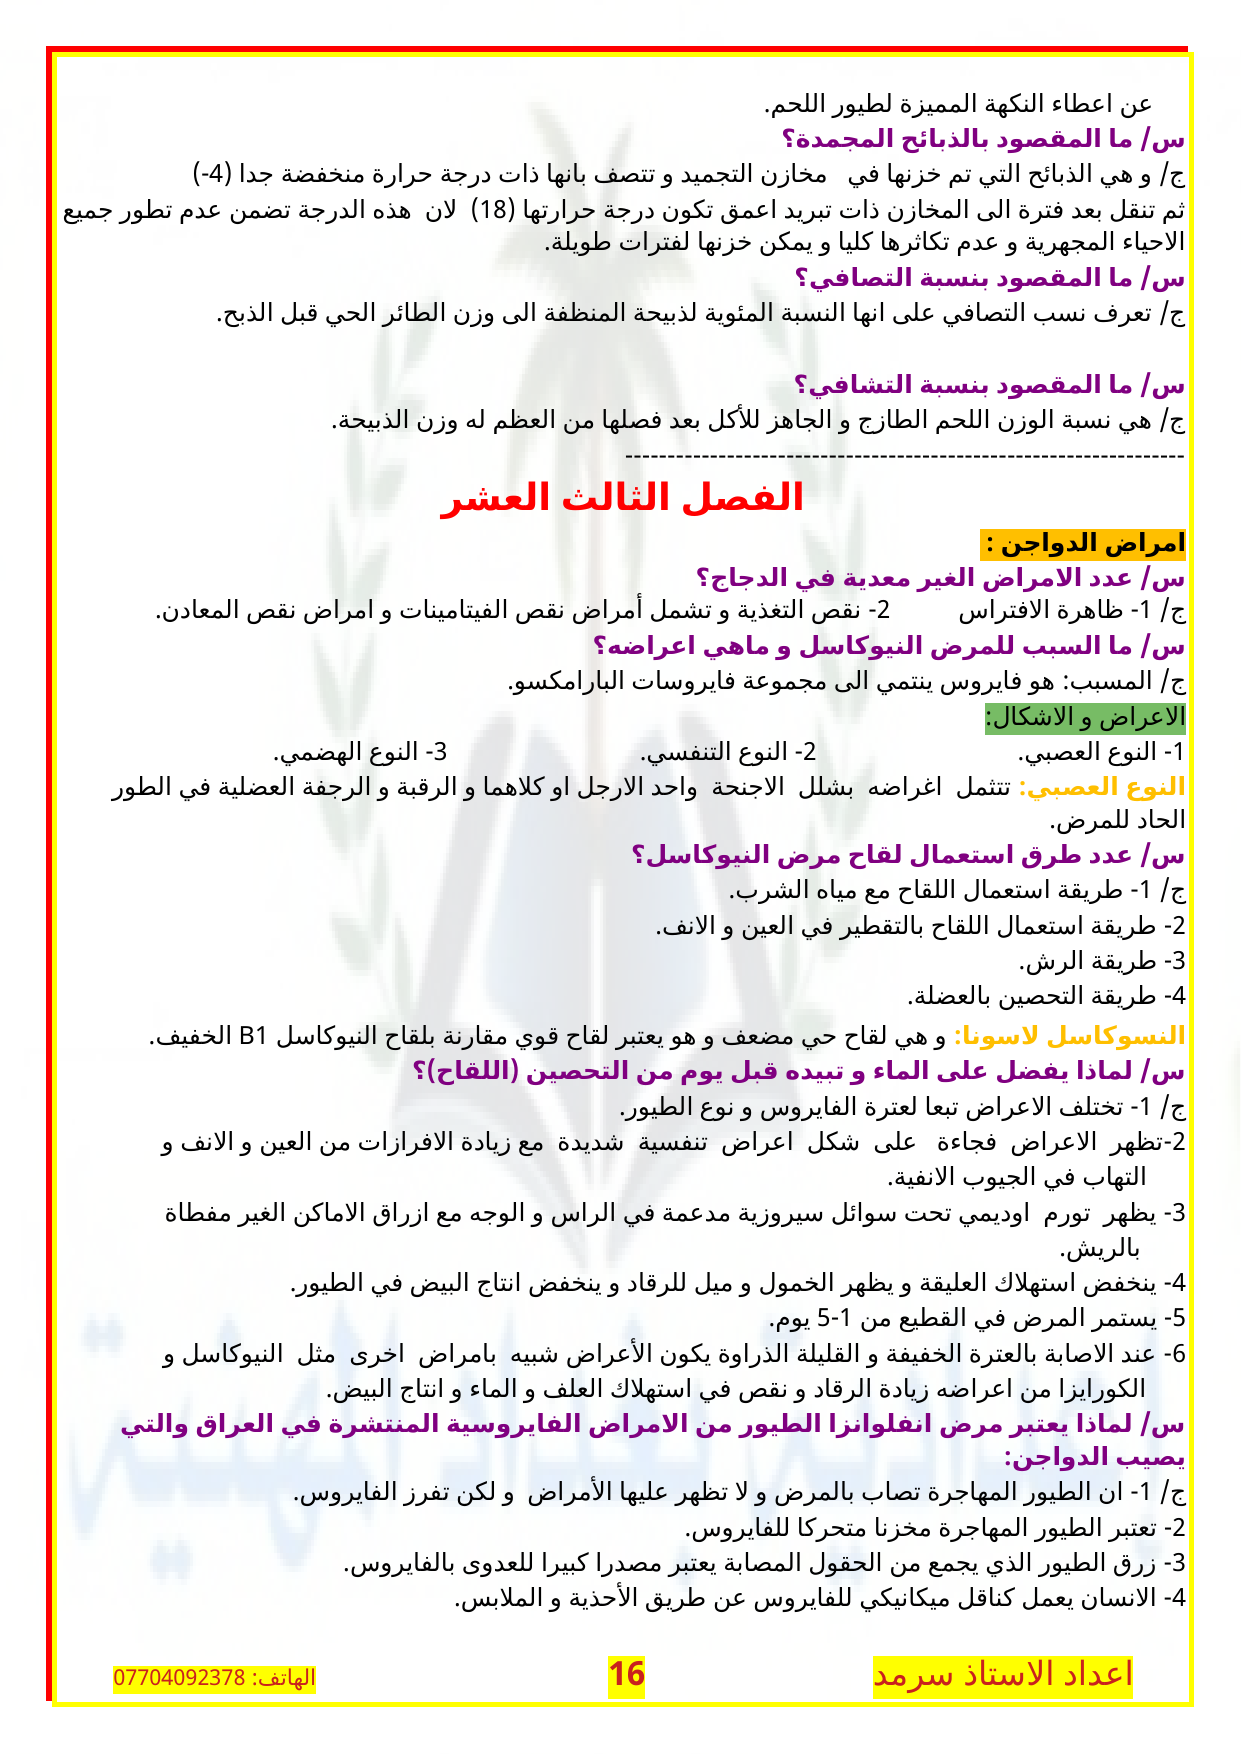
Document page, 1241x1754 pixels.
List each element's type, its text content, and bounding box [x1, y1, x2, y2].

text ثم تنقل بعد فترة الى المخازن ذات تبريد اعمق تكون درجة حرارتها (18) لان هذه الدرجة تضمن عدم تطور جميع الاحياء المجهرية و عدم تكاثرها كليا و يمكن خزنها لفترات طويلة. [60, 196, 1186, 261]
text امراض الدواجن : [60, 529, 1186, 561]
text س/ لماذا يعتبر مرض انفلوانزا الطيور من الامراض الفايروسية المنتشرة في العراق والتي يصيب الدواجن: [60, 1410, 1186, 1476]
text ج/ تعرف نسب التصافي على انها النسبة المئوية لذبيحة المنظفة الى وزن الطائر الحي قبل الذبح. [60, 299, 1186, 332]
text ج/ 1- تختلف الاعراض تبعا لعترة الفايروس و نوع الطيور. [60, 1093, 1186, 1125]
text س/ ما المقصود بنسبة التشافي؟ [60, 371, 1186, 404]
text 3- طريقة الرش. [60, 947, 1186, 979]
text 1- النوع العصبي. 2- النوع التنفسي. 3- النوع الهضمي. [60, 738, 1186, 770]
text ج/ هي نسبة الوزن اللحم الطازج و الجاهز للأكل بعد فصلها من العظم له وزن الذبيحة. [60, 406, 1186, 439]
text بالريش. [60, 1234, 1186, 1266]
text ------------------------------------------------------------------ [60, 442, 1186, 474]
text 4- طريقة التحصين بالعضلة. [60, 982, 1186, 1015]
text س/ عدد الامراض الغير معدية في الدجاج؟ ج/ 1- ظاهرة الافتراس 2- نقص التغذية و تشمل أمراض نقص الفيتامينات و امراض نقص المعادن. [60, 564, 1186, 629]
text 2-تظهر الاعراض فجاءة على شكل اعراض تنفسية شديدة مع زيادة الافرازات من العين و الانف و [60, 1128, 1186, 1161]
text س/ ما المقصود بنسبة التصافي؟ [60, 264, 1186, 296]
text الفصل الثالث العشر [60, 477, 1186, 526]
text ج/ 1- طريقة استعمال اللقاح مع مياه الشرب. [60, 876, 1186, 909]
text 2- طريقة استعمال اللقاح بالتقطير في العين و الانف. [60, 912, 1186, 944]
text ج/ المسبب: هو فايروس ينتمي الى مجموعة فايروسات البارامكسو. [60, 667, 1186, 700]
text 2- تعتبر الطيور المهاجرة مخزنا متحركا للفايروس. [60, 1514, 1186, 1546]
text النوع العصبي: تتثمل اغراضه بشلل الاجنحة واحد الارجل او كلاهما و الرقبة و الرجفة العضلية في الطور الحاد للمرض. [60, 773, 1186, 838]
text التهاب في الجيوب الانفية. [60, 1163, 1186, 1196]
text عن اعطاء النكهة المميزة لطيور اللحم. [60, 90, 1186, 122]
text 6- عند الاصابة بالعترة الخفيفة و القليلة الذراوة يكون الأعراض شبيه بامراض اخرى مثل النيوكاسل و [60, 1340, 1186, 1372]
text س/ ما السبب للمرض النيوكاسل و ماهي اعراضه؟ [60, 632, 1186, 664]
text ج/ و هي الذبائح التي تم خزنها في مخازن التجميد و تتصف بانها ذات درجة حرارة منخفضة جدا (4-) [60, 161, 1186, 193]
text س/ ما المقصود بالذبائح المجمدة؟ [60, 125, 1186, 158]
text س/ لماذا يفضل على الماء و تبيده قبل يوم من التحصين (اللقاح)؟ [60, 1057, 1186, 1090]
text ج/ 1- ان الطيور المهاجرة تصاب بالمرض و لا تظهر عليها الأمراض و لكن تفرز الفايروس. [60, 1478, 1186, 1511]
text 4- الانسان يعمل كناقل ميكانيكي للفايروس عن طريق الأحذية و الملابس. [60, 1584, 1186, 1617]
text النسوكاسل لاسونا: و هي لقاح حي مضعف و هو يعتبر لقاح قوي مقارنة بلقاح النيوكاسل B1 الخفيف. [60, 1018, 1186, 1054]
text 3- يظهر تورم اوديمي تحت سوائل سيروزية مدعمة في الراس و الوجه مع ازراق الاماكن الغير مفطاة [60, 1198, 1186, 1231]
text الاعراض و الاشكال: [60, 702, 1186, 735]
text 5- يستمر المرض في القطيع من 1-5 يوم. [60, 1304, 1186, 1337]
text 3- زرق الطيور الذي يجمع من الحقول المصابة يعتبر مصدرا كبيرا للعدوى بالفايروس. [60, 1549, 1186, 1582]
text 4- ينخفض استهلاك العليقة و يظهر الخمول و ميل للرقاد و ينخفض انتاج البيض في الطيور. [60, 1269, 1186, 1302]
text س/ عدد طرق استعمال لقاح مرض النيوكاسل؟ [60, 841, 1186, 874]
text الكورايزا من اعراضه زيادة الرقاد و نقص في استهلاك العلف و الماء و انتاج البيض. [60, 1375, 1186, 1408]
